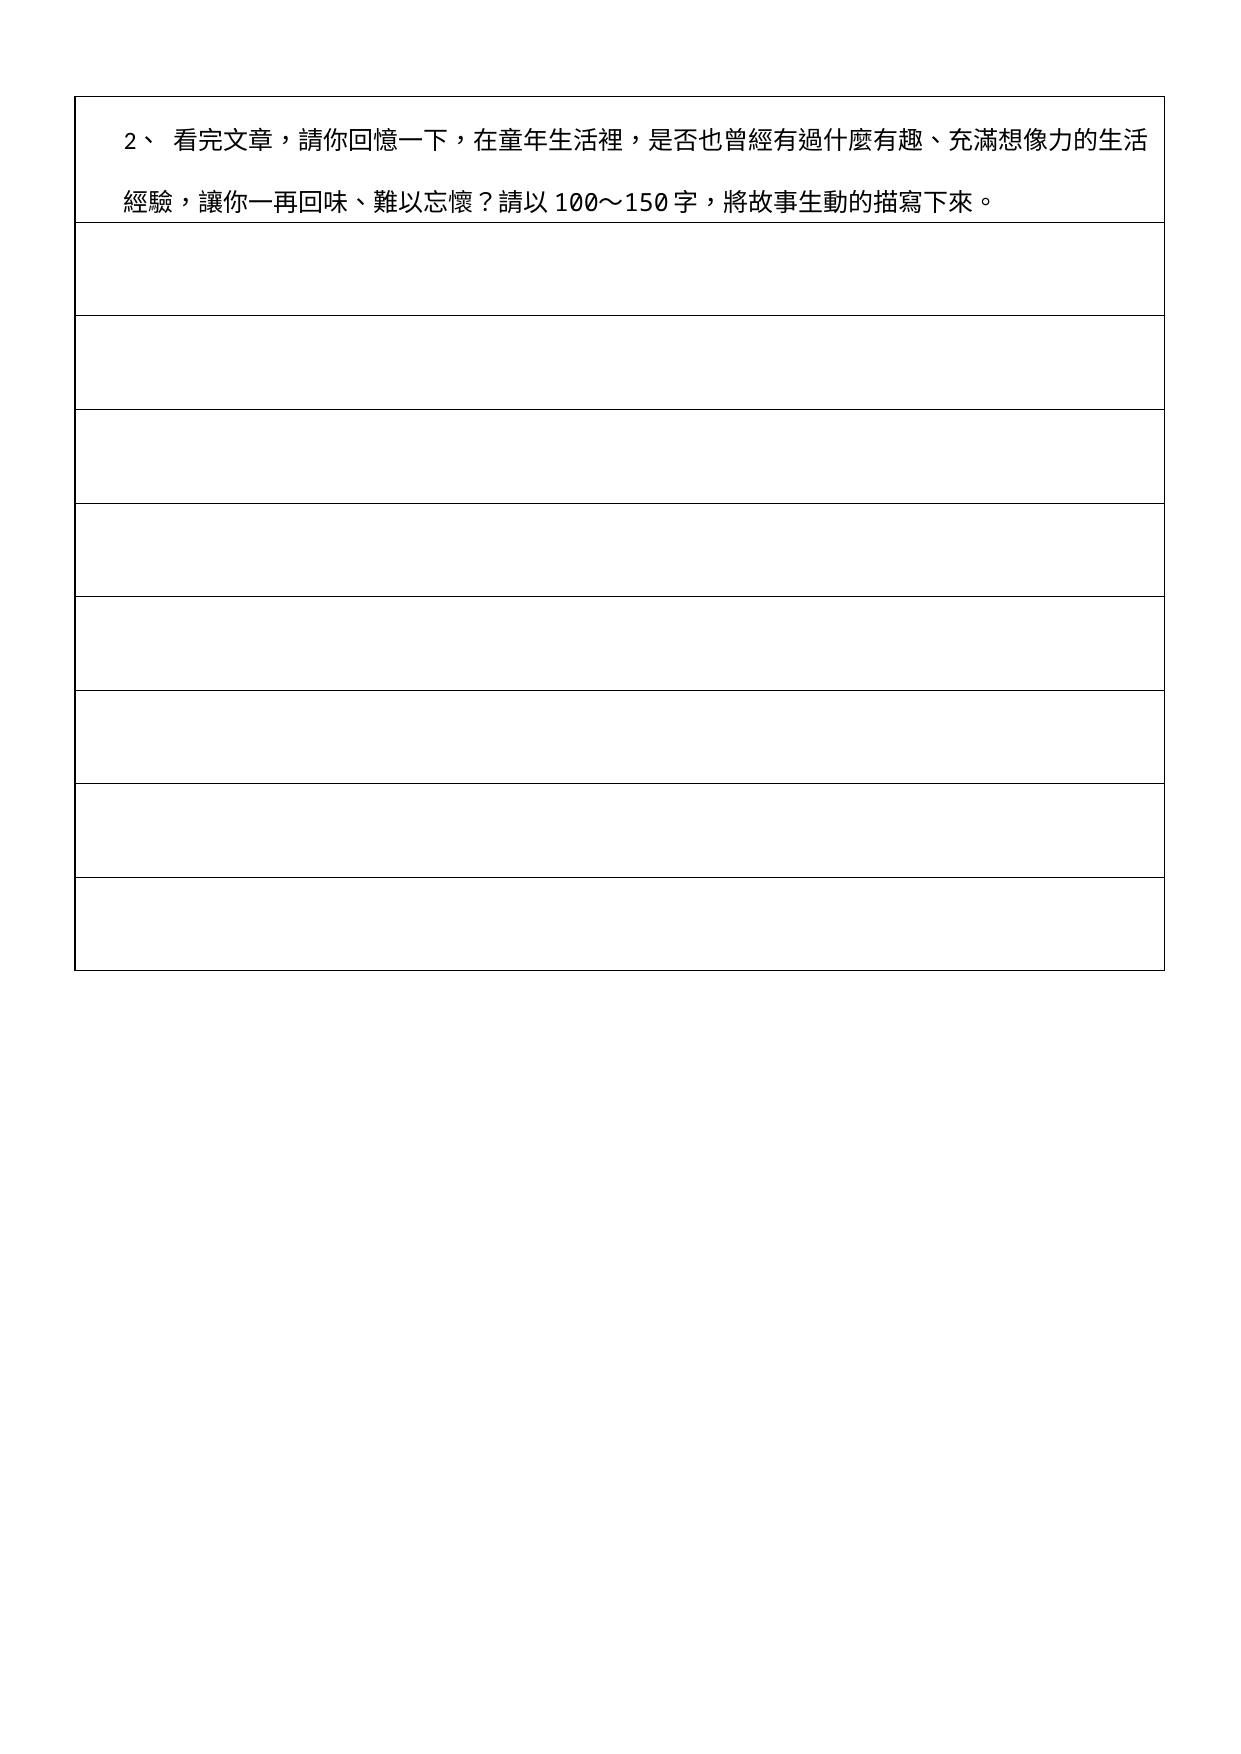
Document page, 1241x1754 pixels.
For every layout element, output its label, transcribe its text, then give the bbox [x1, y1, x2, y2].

table_cell [76, 691, 1164, 783]
table_cell [76, 597, 1164, 689]
table_cell [76, 878, 1164, 970]
table_cell [76, 784, 1164, 877]
table_cell [76, 223, 1164, 315]
table_cell [76, 504, 1164, 596]
table_cell [76, 410, 1164, 502]
table_cell 看完文章，請你回憶一下，在童年生活裡，是否也曾經有過什麼有趣、充滿想像力的生活經驗，讓你一再回味、難以忘懷？請以100～150字，將故事生動的描寫下來。 [76, 97, 1164, 222]
table_cell [76, 316, 1164, 409]
